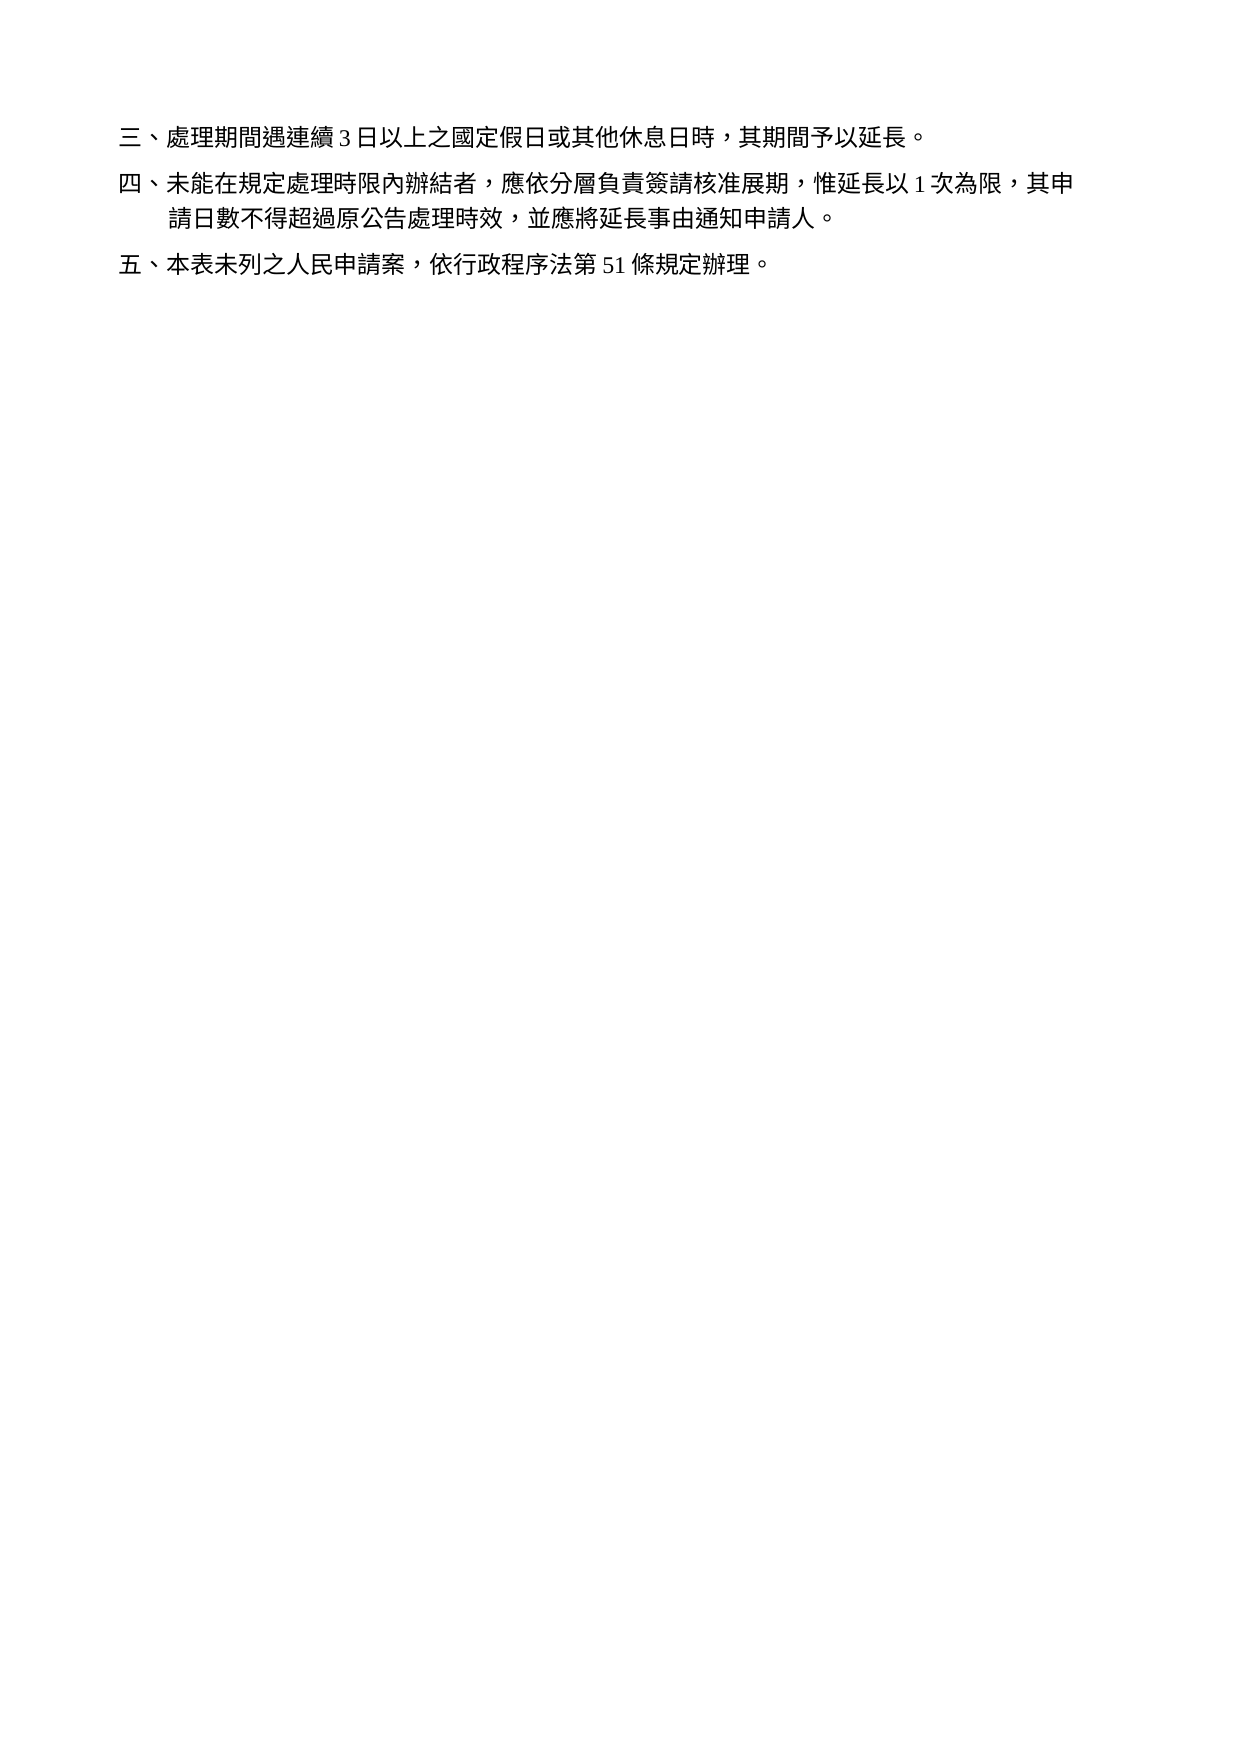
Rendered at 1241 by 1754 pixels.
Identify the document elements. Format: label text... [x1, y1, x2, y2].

text 四、未能在規定處理時限內辦結者，應依分層負責簽請核准展期，惟延長以1次為限，其申 請日數不得超過原公告處理時效，並應將延長事由通知申請人。 [118, 165, 1122, 234]
text 三、處理期間遇連續3日以上之國定假日或其他休息日時，其期間予以延長。 [118, 118, 1122, 153]
text 五、本表未列之人民申請案，依行政程序法第51條規定辦理。 [118, 246, 1122, 281]
